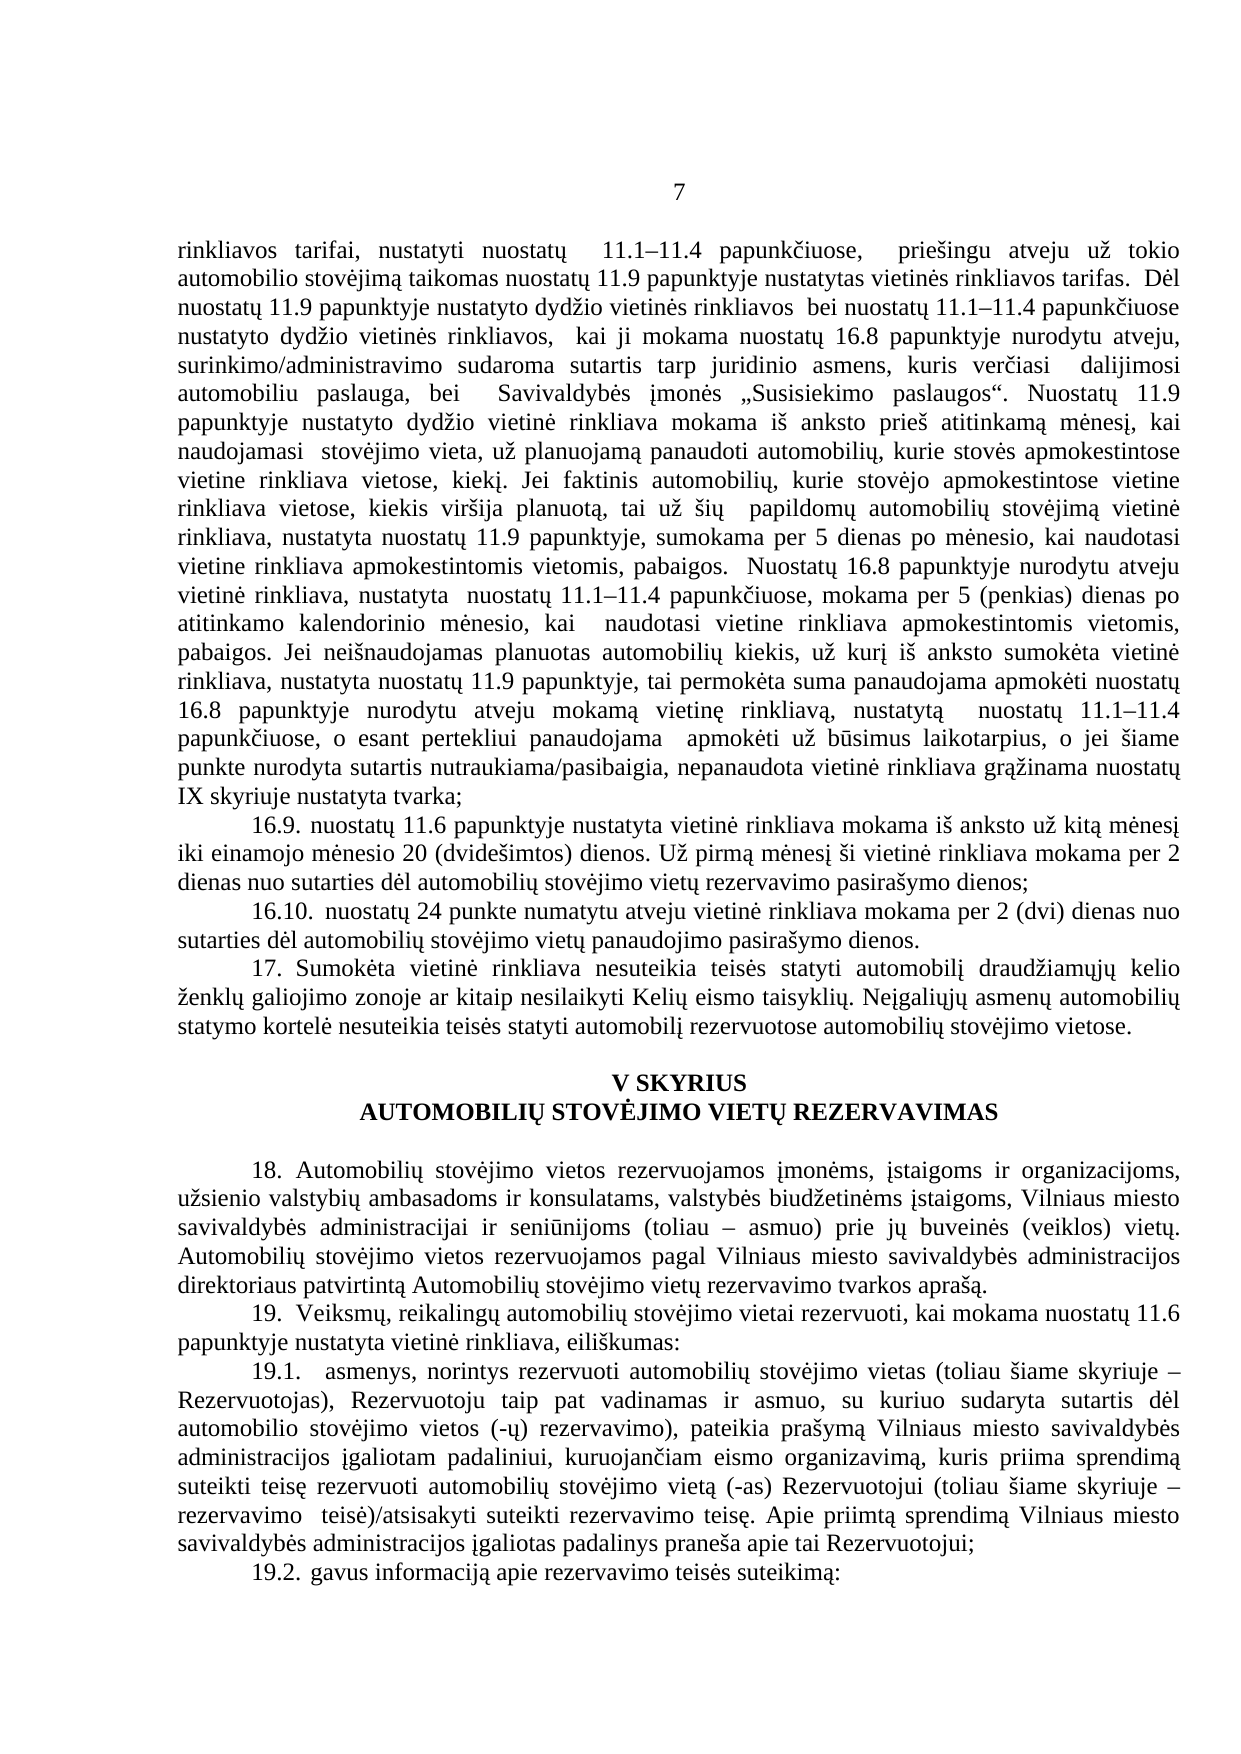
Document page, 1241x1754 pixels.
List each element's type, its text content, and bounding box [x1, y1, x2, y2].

text 18. Automobilių stovėjimo vietos rezervuojamos įmonėms, įstaigoms ir organizacijoms, užsienio valstybių ambasadoms ir konsulatams, valstybės biudžetinėms įstaigoms, Vilniaus miesto savivaldybės administracijai ir seniūnijoms (toliau – asmuo) prie jų buveinės (veiklos) vietų. Automobilių stovėjimo vietos rezervuojamos pagal Vilniaus miesto savivaldybės administracijos direktoriaus patvirtintą Automobilių stovėjimo vietų rezervavimo tvarkos aprašą. [177, 1155, 1181, 1298]
text 16.9. nuostatų 11.6 papunktyje nustatyta vietinė rinkliava mokama iš anksto už kitą mėnesį iki einamojo mėnesio 20 (dvidešimtos) dienos. Už pirmą mėnesį ši vietinė rinkliava mokama per 2 dienas nuo sutarties dėl automobilių stovėjimo vietų rezervavimo pasirašymo dienos; [177, 810, 1181, 896]
text 17. Sumokėta vietinė rinkliava nesuteikia teisės statyti automobilį draudžiamųjų kelio ženklų galiojimo zonoje ar kitaip nesilaikyti Kelių eismo taisyklių. Neįgaliųjų asmenų automobilių statymo kortelė nesuteikia teisės statyti automobilį rezervuotose automobilių stovėjimo vietose. [177, 953, 1181, 1040]
text 19. Veiksmų, reikalingų automobilių stovėjimo vietai rezervuoti, kai mokama nuostatų 11.6 papunktyje nustatyta vietinė rinkliava, eiliškumas: [177, 1298, 1181, 1356]
text rinkliavos tarifai, nustatyti nuostatų 11.1–11.4 papunkčiuose, priešingu atveju už tokio automobilio stovėjimą taikomas nuostatų 11.9 papunktyje nustatytas vietinės rinkliavos tarifas. Dėl nuostatų 11.9 papunktyje nustatyto dydžio vietinės rinkliavos bei nuostatų 11.1–11.4 papunkčiuose nustatyto dydžio vietinės rinkliavos, kai ji mokama nuostatų 16.8 papunktyje nurodytu atveju, surinkimo/administravimo sudaroma sutartis tarp juridinio asmens, kuris verčiasi dalijimosi automobiliu paslauga, bei Savivaldybės įmonės „Susisiekimo paslaugos“. Nuostatų 11.9 papunktyje nustatyto dydžio vietinė rinkliava mokama iš anksto prieš atitinkamą mėnesį, kai naudojamasi stovėjimo vieta, už planuojamą panaudoti automobilių, kurie stovės apmokestintose vietine rinkliava vietose, kiekį. Jei faktinis automobilių, kurie stovėjo apmokestintose vietine rinkliava vietose, kiekis viršija planuotą, tai už šių papildomų automobilių stovėjimą vietinė rinkliava, nustatyta nuostatų 11.9 papunktyje, sumokama per 5 dienas po mėnesio, kai naudotasi vietine rinkliava apmokestintomis vietomis, pabaigos. Nuostatų 16.8 papunktyje nurodytu atveju vietinė rinkliava, nustatyta nuostatų 11.1–11.4 papunkčiuose, mokama per 5 (penkias) dienas po atitinkamo kalendorinio mėnesio, kai naudotasi vietine rinkliava apmokestintomis vietomis, pabaigos. Jei neišnaudojamas planuotas automobilių kiekis, už kurį iš anksto sumokėta vietinė rinkliava, nustatyta nuostatų 11.9 papunktyje, tai permokėta suma panaudojama apmokėti nuostatų 16.8 papunktyje nurodytu atveju mokamą vietinę rinkliavą, nustatytą nuostatų 11.1–11.4 papunkčiuose, o esant pertekliui panaudojama apmokėti už būsimus laikotarpius, o jei šiame punkte nurodyta sutartis nutraukiama/pasibaigia, nepanaudota vietinė rinkliava grąžinama nuostatų IX skyriuje nustatyta tvarka; [177, 235, 1181, 810]
subtitle V SKYRIUS [177, 1068, 1181, 1097]
subtitle AUTOMOBILIŲ stovėjimo vietų rezervavimas [177, 1097, 1181, 1126]
text 19.2. gavus informaciją apie rezervavimo teisės suteikimą: [177, 1557, 1181, 1586]
text 19.1. asmenys, norintys rezervuoti automobilių stovėjimo vietas (toliau šiame skyriuje – Rezervuotojas), Rezervuotoju taip pat vadinamas ir asmuo, su kuriuo sudaryta sutartis dėl automobilio stovėjimo vietos (-ų) rezervavimo), pateikia prašymą Vilniaus miesto savivaldybės administracijos įgaliotam padaliniui, kuruojančiam eismo organizavimą, kuris priima sprendimą suteikti teisę rezervuoti automobilių stovėjimo vietą (-as) Rezervuotojui (toliau šiame skyriuje – rezervavimo teisė)/atsisakyti suteikti rezervavimo teisę. Apie priimtą sprendimą Vilniaus miesto savivaldybės administracijos įgaliotas padalinys praneša apie tai Rezervuotojui; [177, 1356, 1181, 1557]
text 16.10. nuostatų 24 punkte numatytu atveju vietinė rinkliava mokama per 2 (dvi) dienas nuo sutarties dėl automobilių stovėjimo vietų panaudojimo pasirašymo dienos. [177, 896, 1181, 953]
